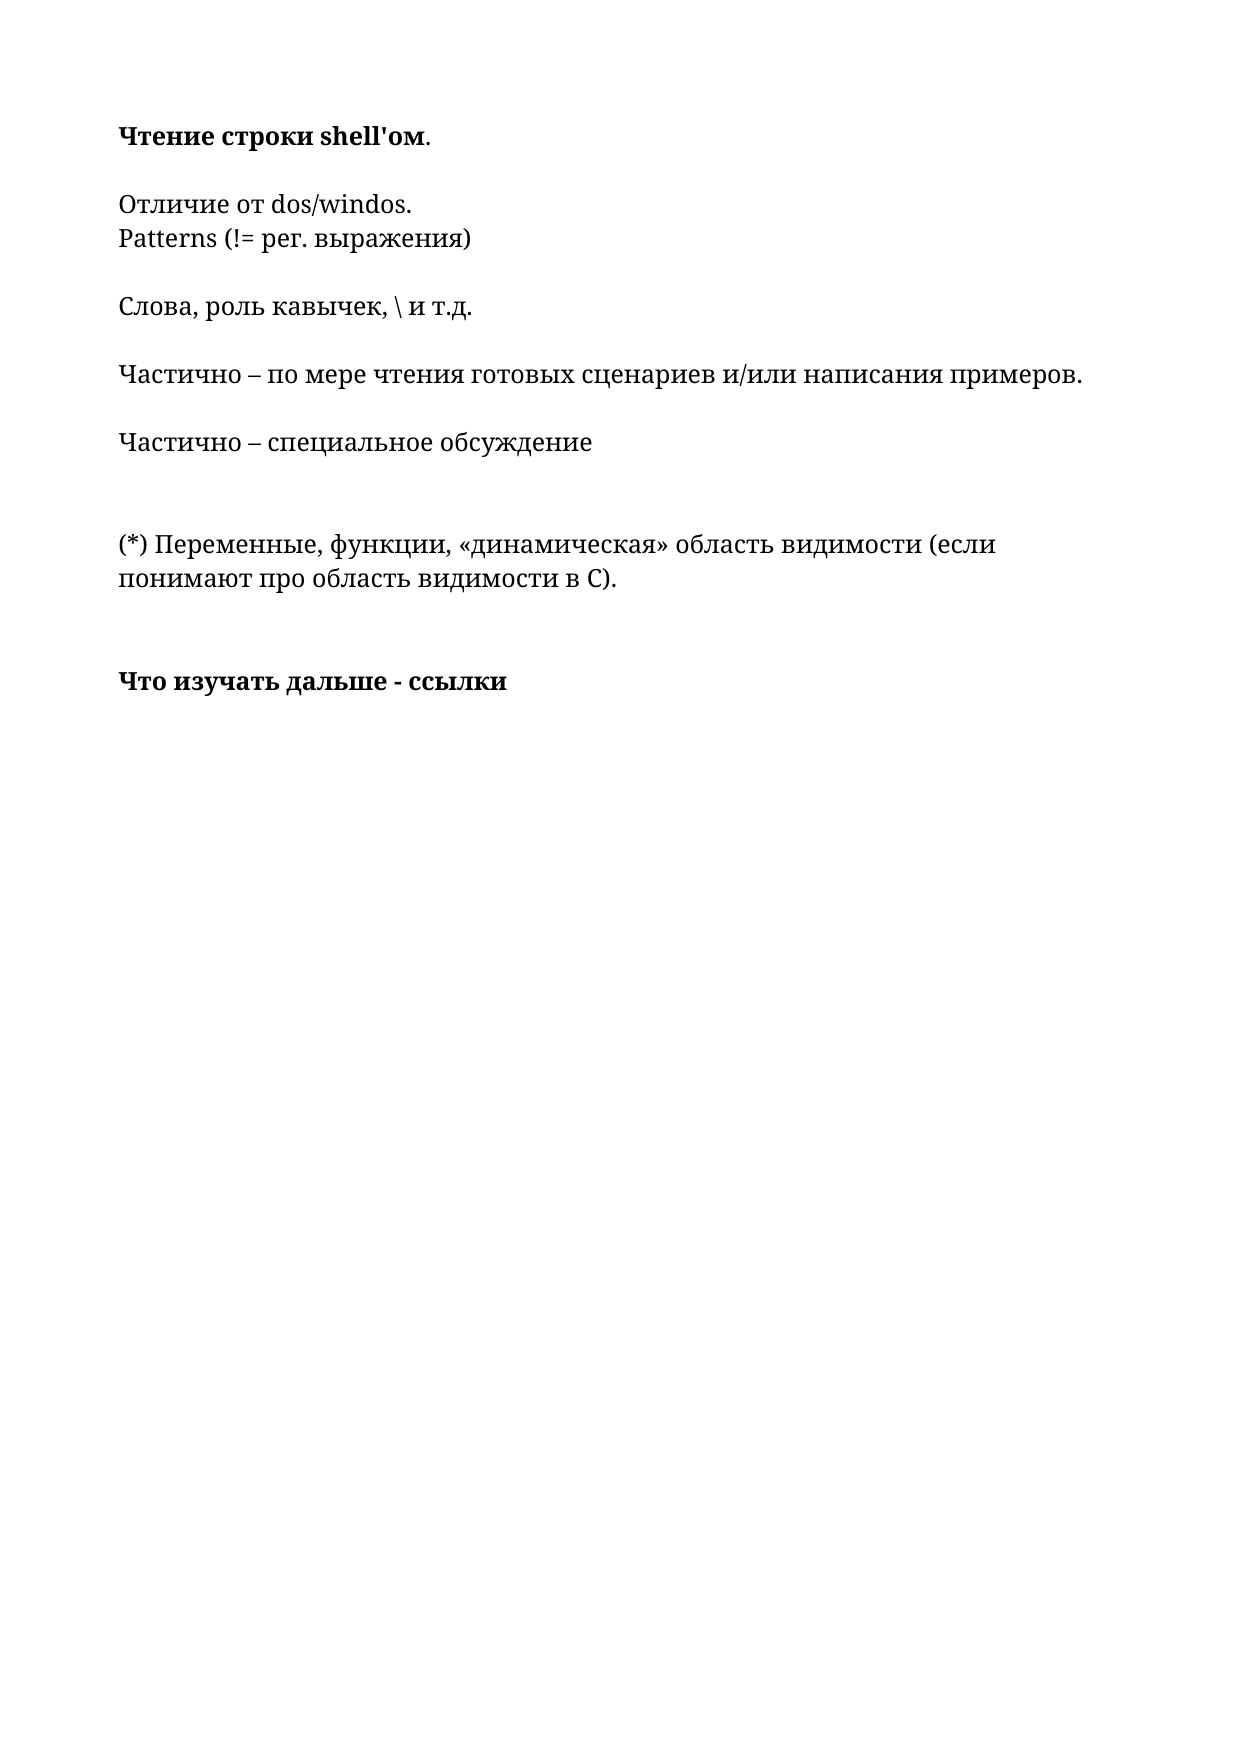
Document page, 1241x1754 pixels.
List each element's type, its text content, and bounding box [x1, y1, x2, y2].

text Частично – по мере чтения готовых сценариев и/или написания примеров. [118, 357, 1122, 391]
text Отличие от dos/windos. [118, 186, 1122, 220]
text Patterns (!= рег. выражения) [118, 220, 1122, 254]
text (*) Переменные, функции, «динамическая» область видимости (если понимают про область видимости в C). [118, 527, 1122, 595]
text Частично – специальное обсуждение [118, 425, 1122, 459]
text Что изучать дальше - ссылки [118, 663, 1122, 697]
text Слова, роль кавычек, \ и т.д. [118, 288, 1122, 322]
text Чтение строки shell'ом. [118, 118, 1122, 152]
